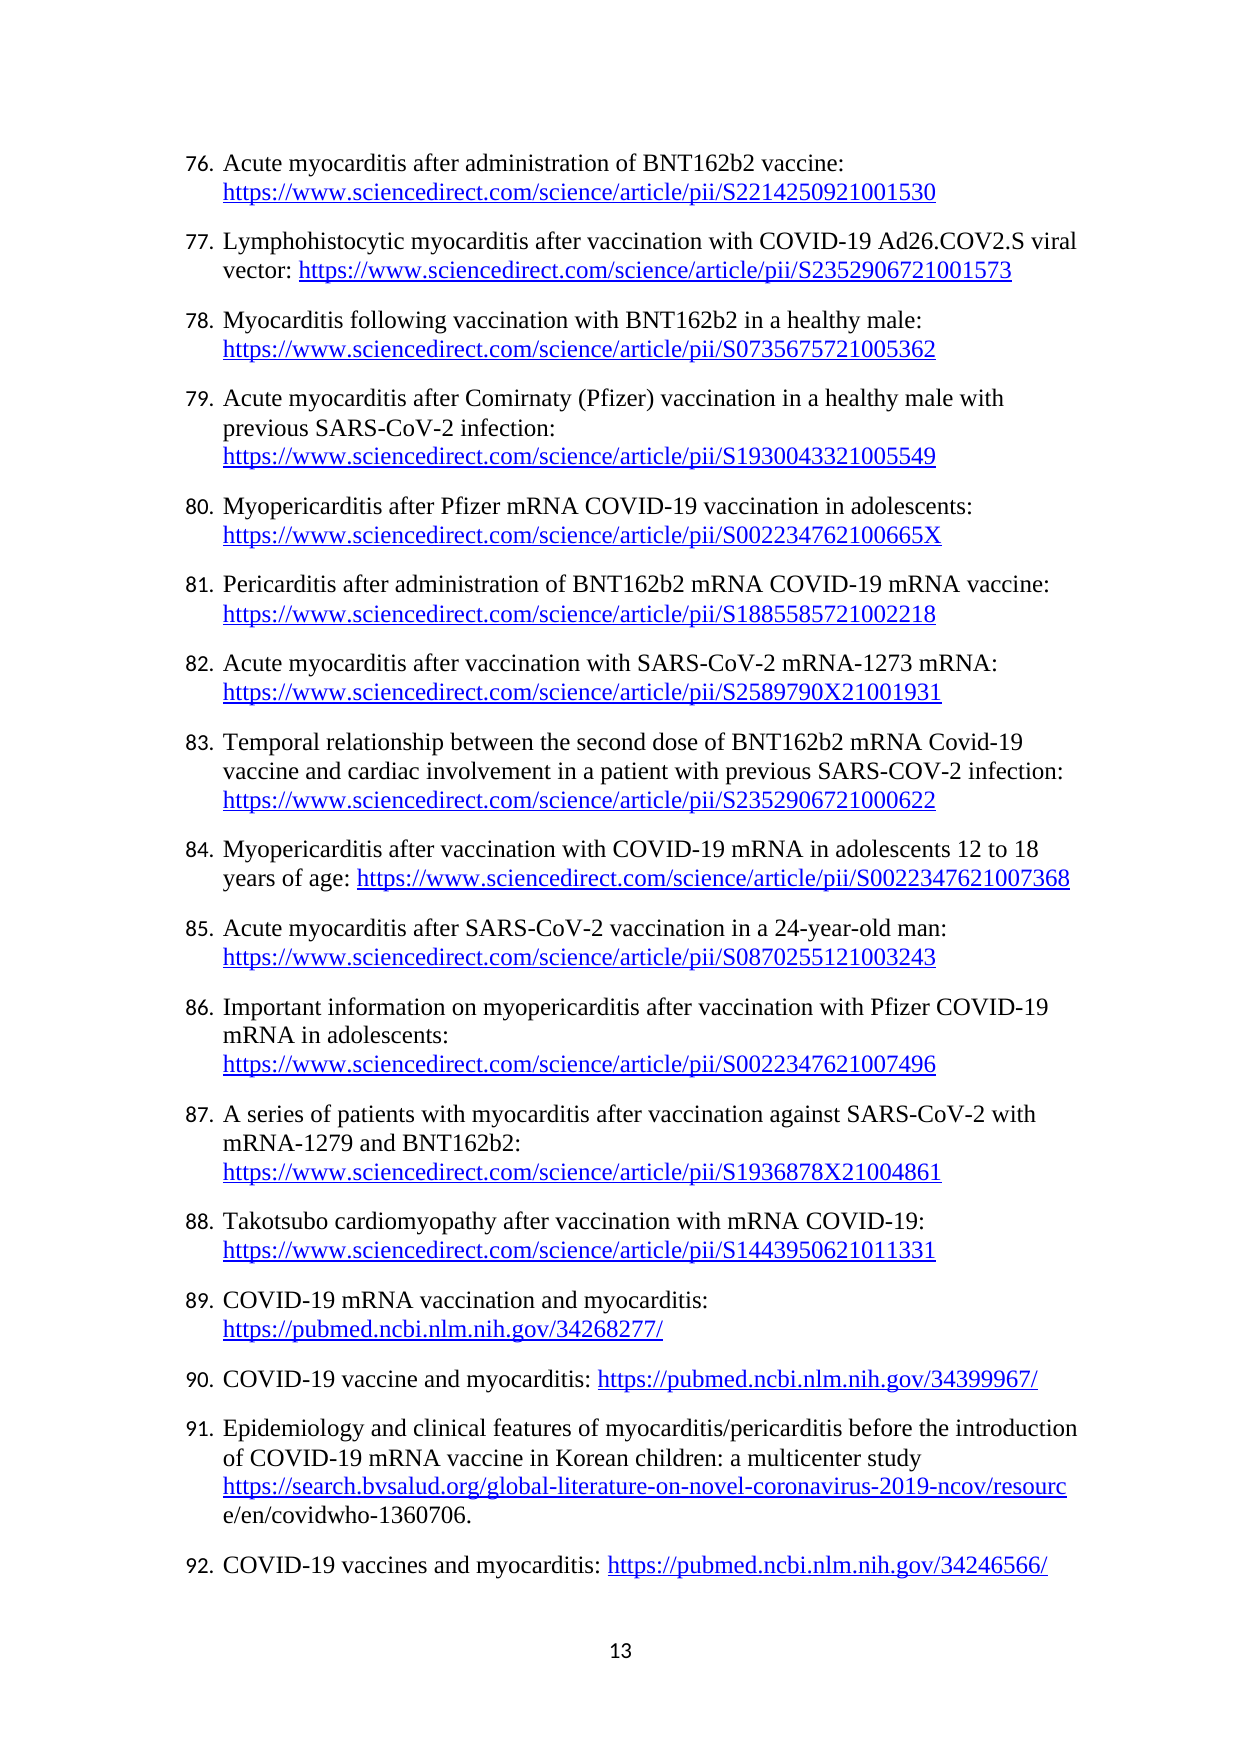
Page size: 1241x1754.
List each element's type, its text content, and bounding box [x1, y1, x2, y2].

list Important information on myopericarditis after vaccination with Pfizer COVID-19 mRNA in adolescents: https://www.sciencedirect.com/science/article/pii/S0022347621007496 [185, 992, 1093, 1078]
list COVID-19 vaccines and myocarditis: https://pubmed.ncbi.nlm.nih.gov/34246566/ [185, 1550, 1093, 1579]
list Acute myocarditis after vaccination with SARS-CoV-2 mRNA-1273 mRNA: https://www.sciencedirect.com/science/article/pii/S2589790X21001931 [185, 648, 1093, 706]
list Myocarditis following vaccination with BNT162b2 in a healthy male: https://www.sciencedirect.com/science/article/pii/S0735675721005362 [185, 305, 1093, 363]
list Takotsubo cardiomyopathy after vaccination with mRNA COVID-19: https://www.sciencedirect.com/science/article/pii/S1443950621011331 [185, 1206, 1093, 1264]
list Temporal relationship between the second dose of BNT162b2 mRNA Covid-19 vaccine and cardiac involvement in a patient with previous SARS-COV-2 infection: https://www.sciencedirect.com/science/article/pii/S2352906721000622 [185, 727, 1093, 813]
list Myopericarditis after vaccination with COVID-19 mRNA in adolescents 12 to 18 years of age: https://www.sciencedirect.com/science/article/pii/S0022347621007368 [185, 834, 1093, 892]
list Acute myocarditis after administration of BNT162b2 vaccine: https://www.sciencedirect.com/science/article/pii/S2214250921001530 [185, 148, 1093, 205]
list Acute myocarditis after Comirnaty (Pfizer) vaccination in a healthy male with previous SARS-CoV-2 infection: https://www.sciencedirect.com/science/article/pii/S1930043321005549 [185, 383, 1093, 470]
list A series of patients with myocarditis after vaccination against SARS-CoV-2 with mRNA-1279 and BNT162b2: https://www.sciencedirect.com/science/article/pii/S1936878X21004861 [185, 1099, 1093, 1186]
list Acute myocarditis after SARS-CoV-2 vaccination in a 24-year-old man: https://www.sciencedirect.com/science/article/pii/S0870255121003243 [185, 913, 1093, 971]
list COVID-19 vaccine and myocarditis: https://pubmed.ncbi.nlm.nih.gov/34399967/ [185, 1364, 1093, 1393]
list Lymphohistocytic myocarditis after vaccination with COVID-19 Ad26.COV2.S viral vector: https://www.sciencedirect.com/science/article/pii/S2352906721001573 [185, 226, 1093, 284]
list Myopericarditis after Pfizer mRNA COVID-19 vaccination in adolescents: https://www.sciencedirect.com/science/article/pii/S002234762100665X [185, 491, 1093, 549]
list Pericarditis after administration of BNT162b2 mRNA COVID-19 mRNA vaccine: https://www.sciencedirect.com/science/article/pii/S1885585721002218 [185, 569, 1093, 627]
list COVID-19 mRNA vaccination and myocarditis: https://pubmed.ncbi.nlm.nih.gov/34268277/ [185, 1285, 1093, 1343]
list Epidemiology and clinical features of myocarditis/pericarditis before the introduction of COVID-19 mRNA vaccine in Korean children: a multicenter study https://search.bvsalud.org/global-literature-on-novel-coronavirus-2019-ncov/resourc e/en/covidwho-1360706. [185, 1413, 1093, 1529]
